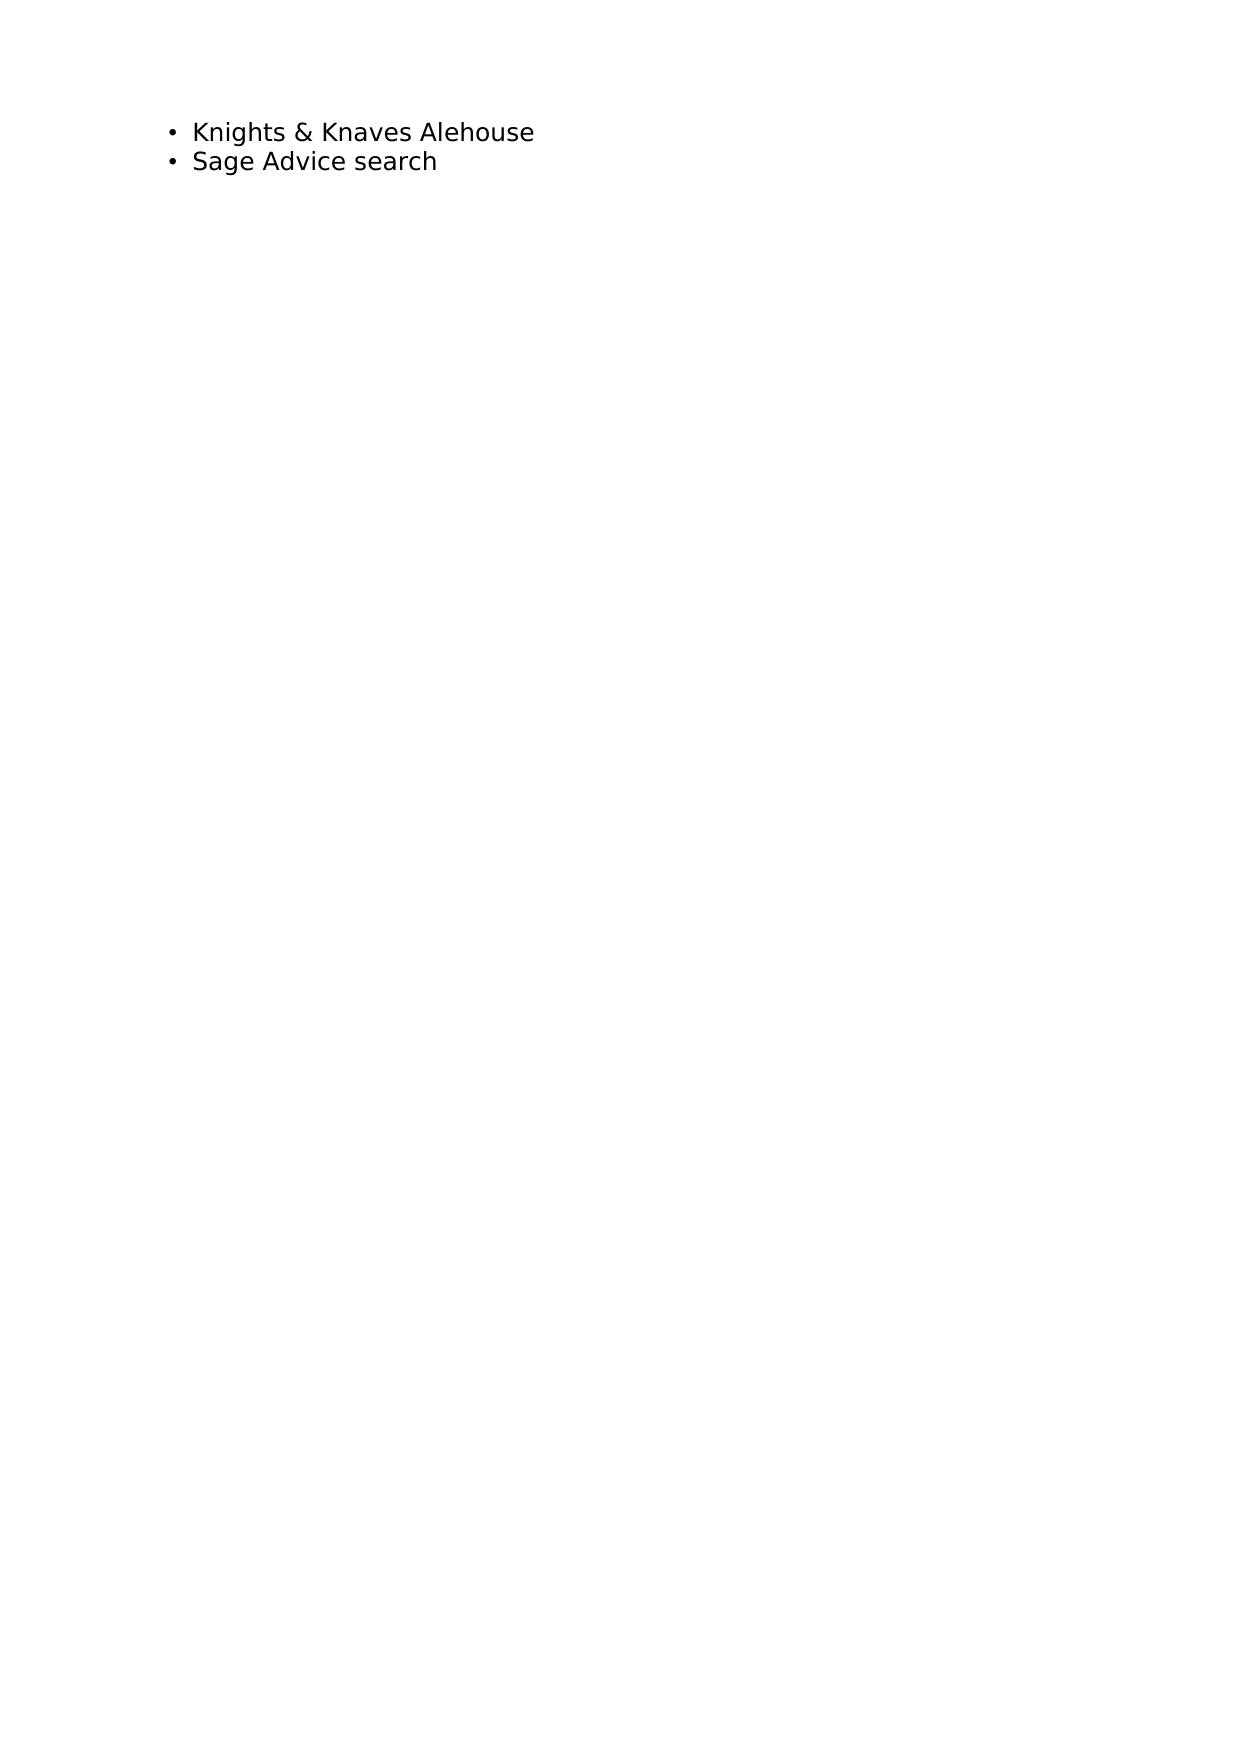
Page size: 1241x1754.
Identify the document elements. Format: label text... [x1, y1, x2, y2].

list Knights & Knaves Alehouse [177, 118, 1122, 147]
list Sage Advice search [177, 147, 1122, 176]
